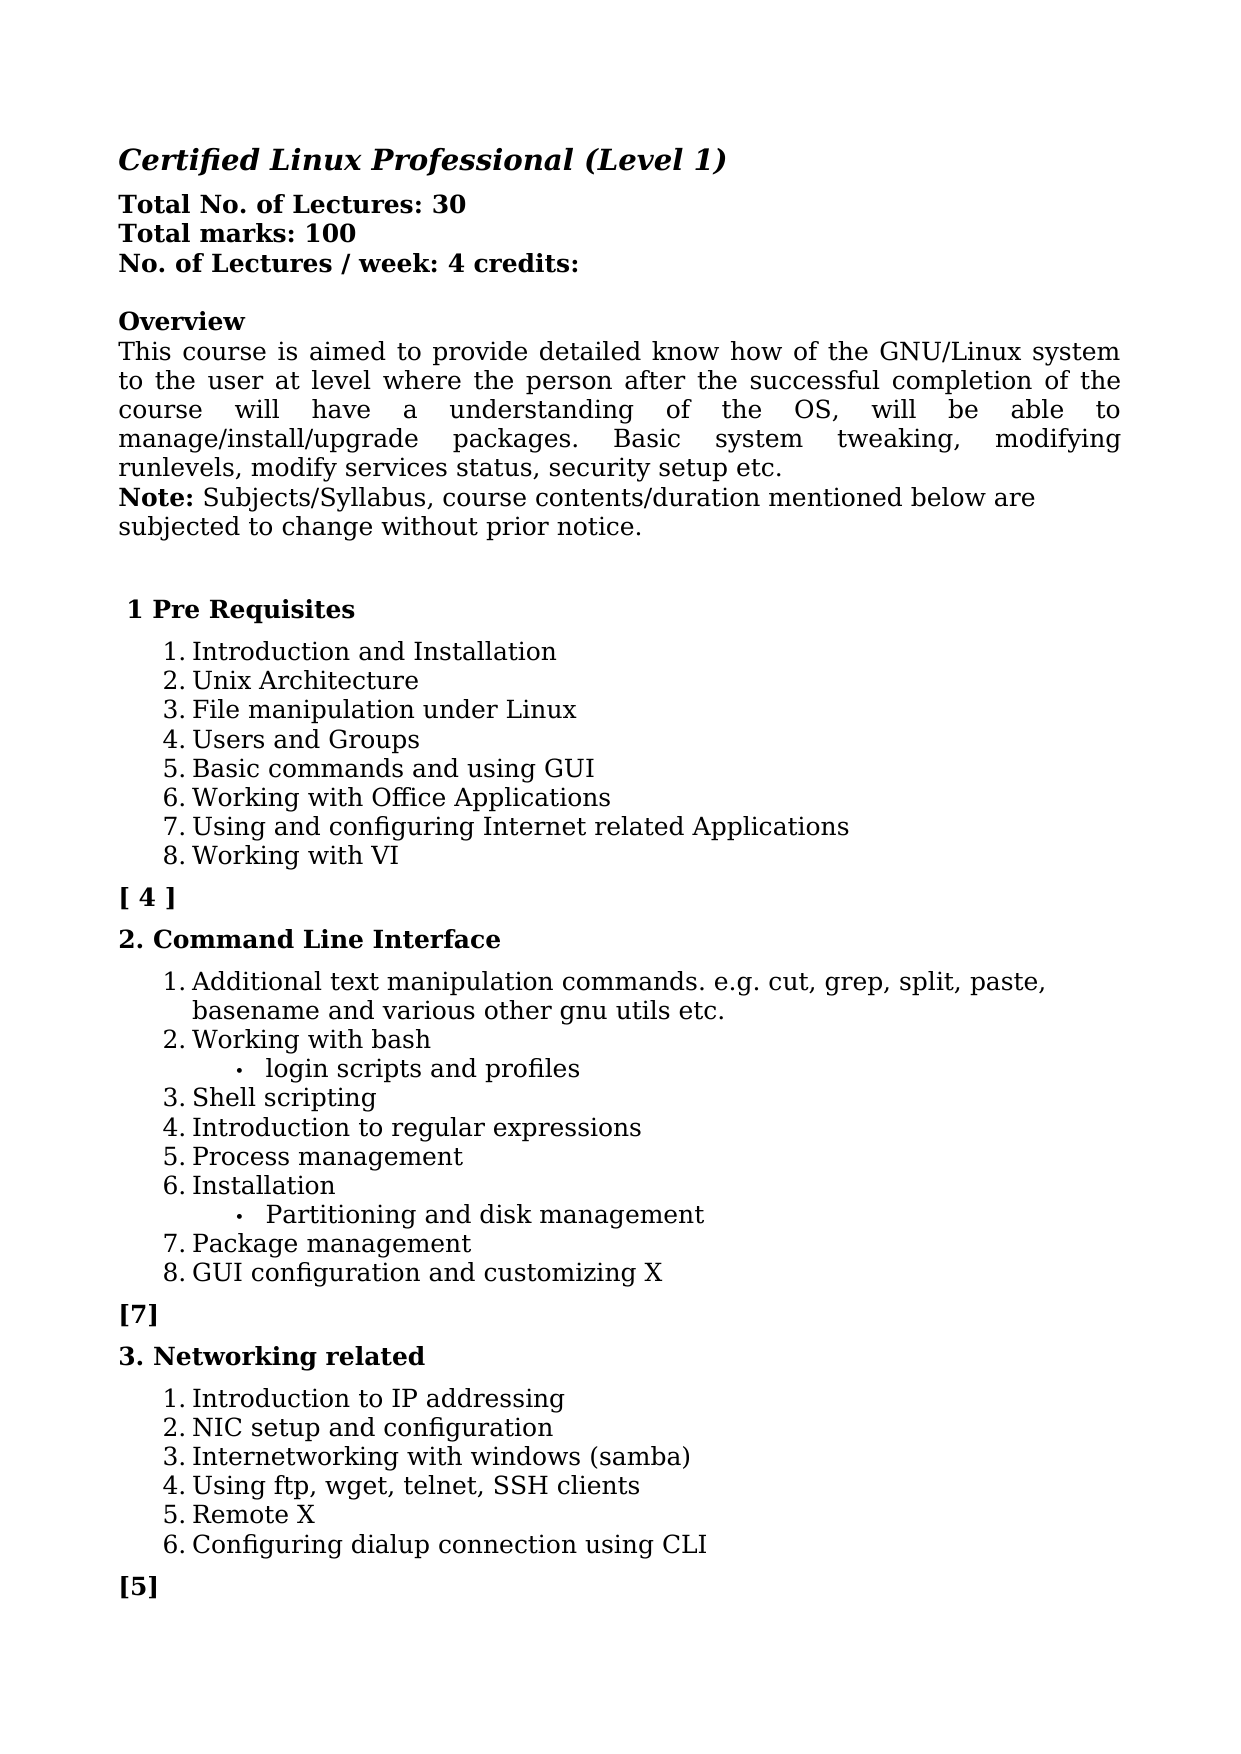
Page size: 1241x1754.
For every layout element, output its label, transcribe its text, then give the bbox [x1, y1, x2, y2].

list Introduction to regular expressions [162, 1113, 1122, 1142]
text 3. Networking related [118, 1342, 1122, 1372]
list Internetworking with windows (samba) [162, 1442, 1122, 1472]
text 2. Command Line Interface [118, 925, 1122, 954]
text 1 Pre Requisites [118, 596, 1122, 625]
list Users and Groups [162, 725, 1122, 754]
text Total No. of Lectures: 30 [118, 190, 1122, 219]
list Introduction to IP addressing [162, 1384, 1122, 1413]
list login scripts and profiles [236, 1054, 1122, 1084]
list Using ftp, wget, telnet, SSH clients [162, 1472, 1122, 1501]
list Installation [162, 1171, 1122, 1200]
list Working with bash [162, 1025, 1122, 1054]
list File manipulation under Linux [162, 696, 1122, 725]
list Shell scripting [162, 1084, 1122, 1113]
text No. of Lectures / week: 4 credits: [118, 249, 1122, 278]
text Note: Subjects/Syllabus, course contents/duration mentioned below are subjected to change without prior notice. [118, 483, 1122, 541]
text [7] [118, 1300, 1122, 1330]
list NIC setup and configuration [162, 1413, 1122, 1442]
list Working with VI [162, 842, 1122, 871]
list Additional text manipulation commands. e.g. cut, grep, split, paste, basename and various other gnu utils etc. [162, 967, 1122, 1025]
list Configuring dialup connection using CLI [162, 1530, 1122, 1559]
list Package management [162, 1229, 1122, 1259]
list Partitioning and disk management [236, 1200, 1122, 1229]
list Unix Architecture [162, 667, 1122, 696]
text This course is aimed to provide detailed know how of the GNU/Linux system to the user at level where the person after the successful completion of the course will have a understanding of the OS, will be able to manage/install/upgrade packages. Basic system tweaking, modifying runlevels, modify services status, security setup etc. [118, 337, 1122, 483]
list Process management [162, 1142, 1122, 1171]
list Basic commands and using GUI [162, 754, 1122, 783]
list GUI configuration and customizing X [162, 1259, 1122, 1288]
text [5] [118, 1572, 1122, 1601]
text Overview [118, 307, 1122, 337]
list Using and configuring Internet related Applications [162, 812, 1122, 842]
text Total marks: 100 [118, 219, 1122, 249]
list Remote X [162, 1501, 1122, 1530]
text [ 4 ] [118, 883, 1122, 913]
subtitle Certified Linux Professional (Level 1) [118, 143, 1122, 177]
list Introduction and Installation [162, 637, 1122, 667]
list Working with Office Applications [162, 783, 1122, 812]
